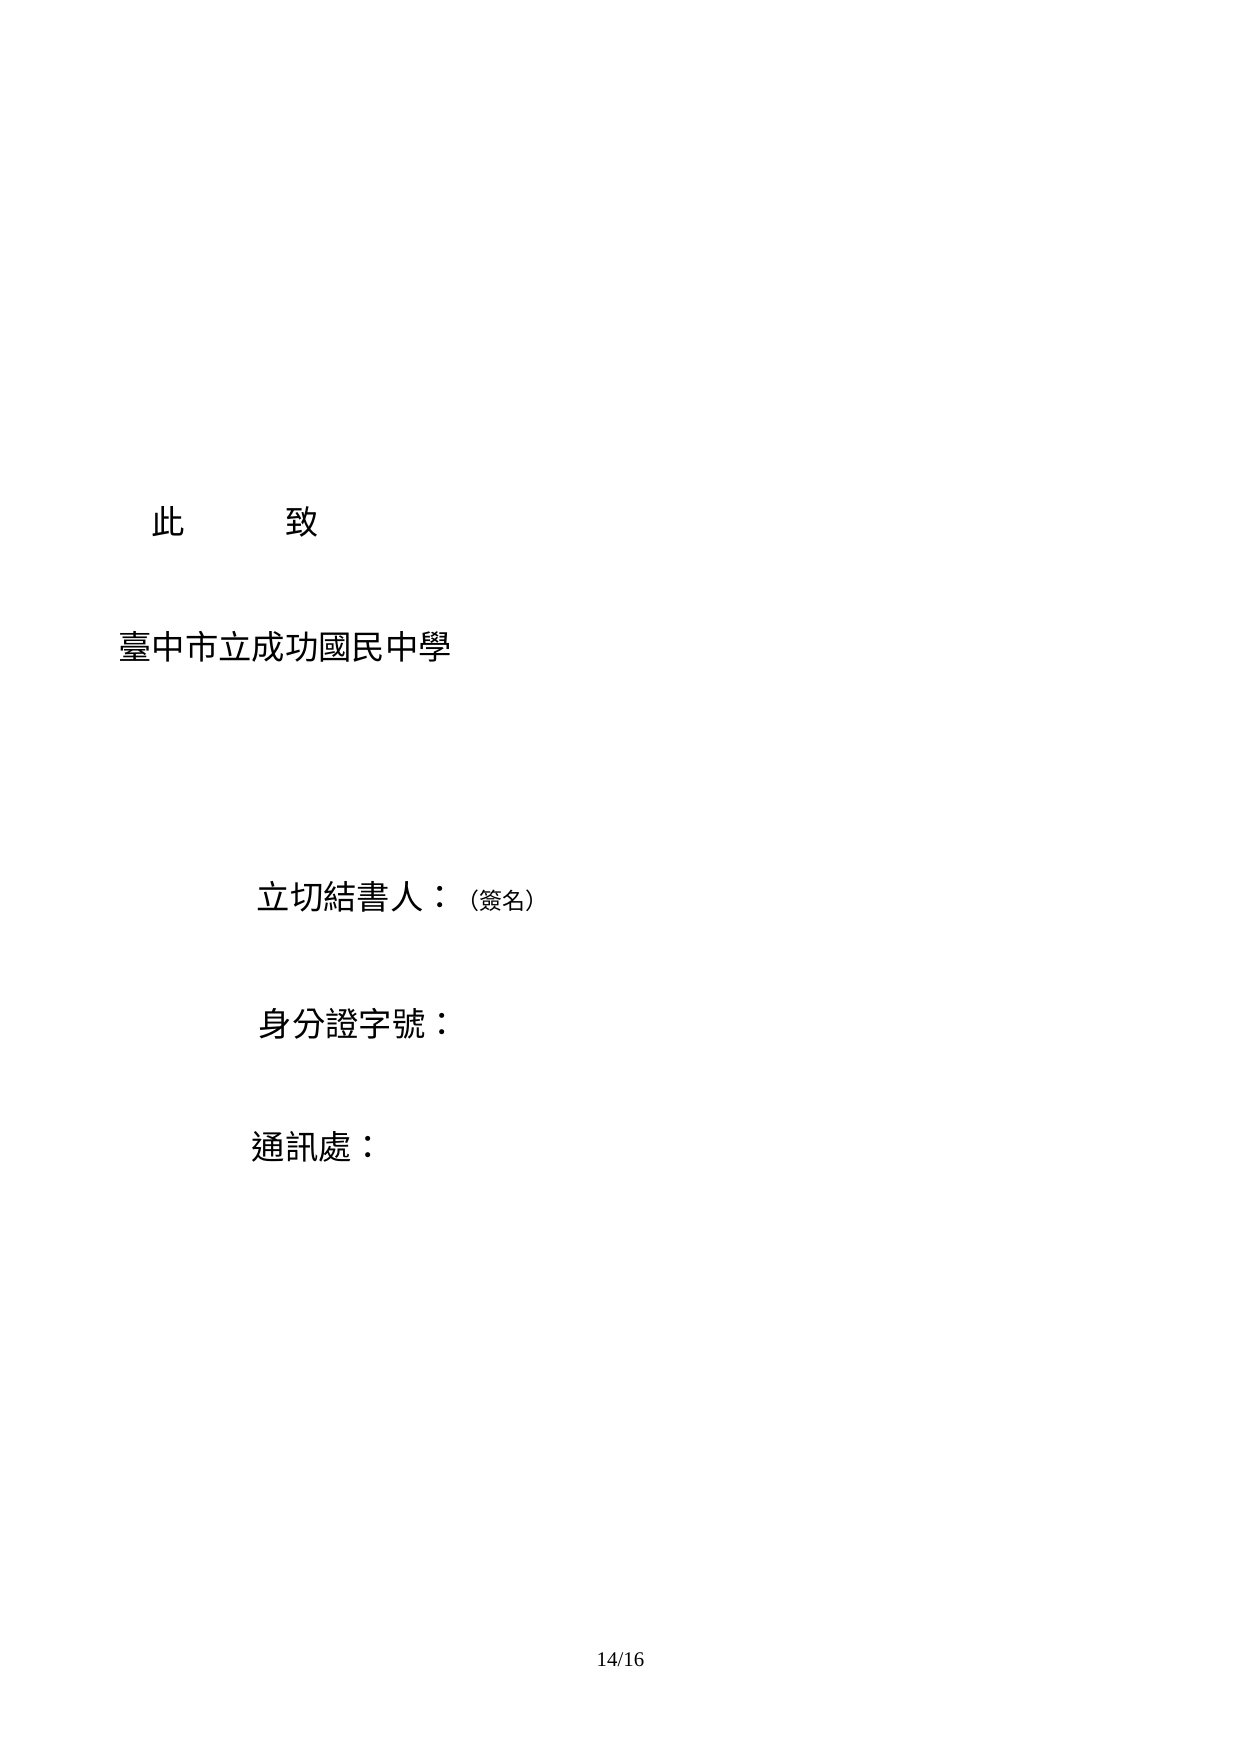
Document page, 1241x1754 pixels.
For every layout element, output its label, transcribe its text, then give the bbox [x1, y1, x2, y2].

text 臺中市立成功國民中學 [118, 603, 1122, 665]
text 身分證字號： [118, 978, 1122, 1040]
text 通訊處： [118, 1103, 1122, 1165]
text 立切結書人：（簽名） [118, 853, 1122, 915]
text 此 致 [118, 478, 1122, 540]
